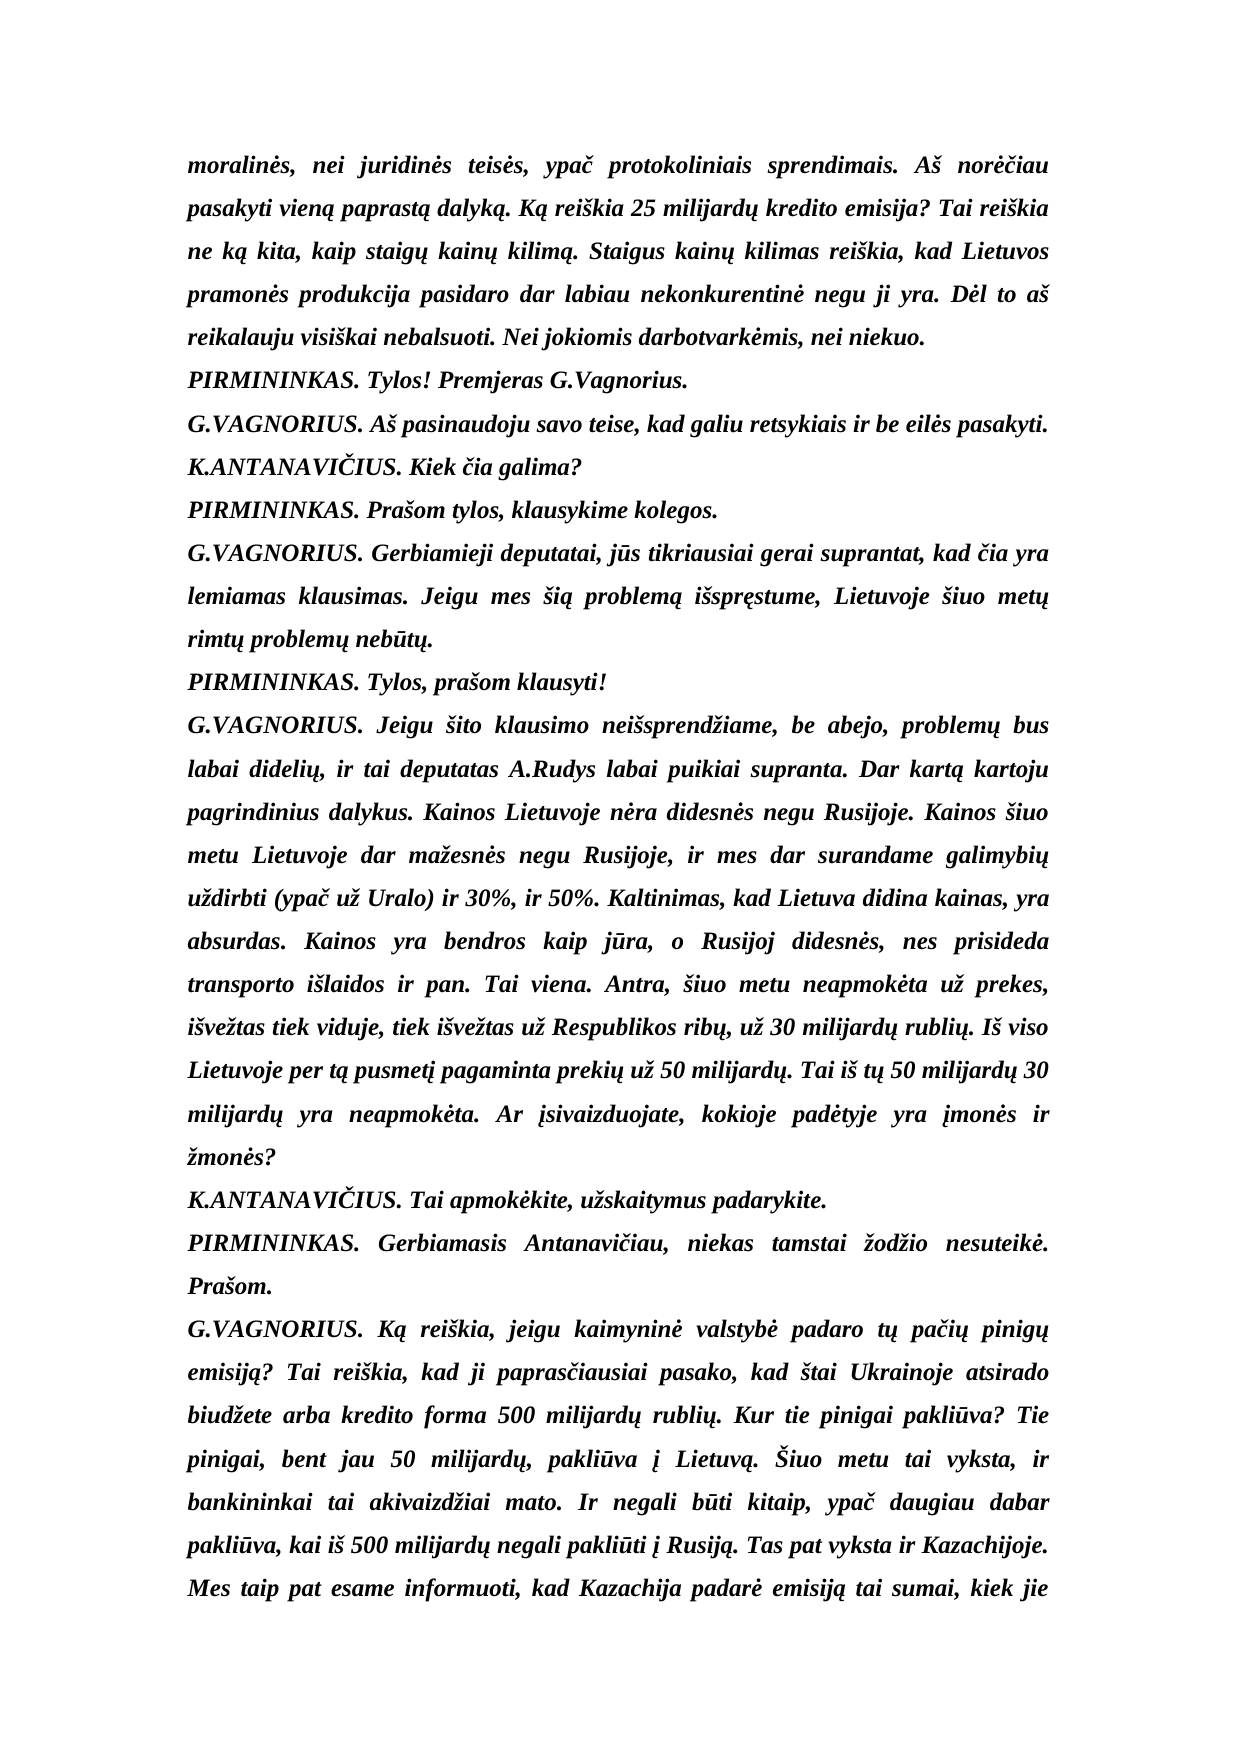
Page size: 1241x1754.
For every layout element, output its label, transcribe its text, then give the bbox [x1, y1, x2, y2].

text K.ANTANAVIČIUS. Kiek čia galima? [187, 452, 1053, 481]
text moralinės, nei juridinės teisės, ypač protokoliniais sprendimais. Aš norėčiau pasakyti vieną paprastą dalyką. Ką reiškia 25 milijardų kredito emisija? Tai reiškia ne ką kita, kaip staigų kainų kilimą. Staigus kainų kilimas reiškia, kad Lietuvos pramonės produkcija pasidaro dar labiau nekonkurentinė negu ji yra. Dėl to aš reikalauju visiškai nebalsuoti. Nei jokiomis darbotvarkėmis, nei niekuo. [187, 150, 1053, 351]
text G.VAGNORIUS. Aš pasinaudoju savo teise, kad galiu retsykiais ir be eilės pasakyti. [187, 409, 1053, 437]
text PIRMININKAS. Tylos, prašom klausyti! [187, 667, 1053, 696]
text PIRMININKAS. Gerbiamasis Antanavičiau, niekas tamstai žodžio nesuteikė. Prašom. [187, 1228, 1053, 1300]
text G.VAGNORIUS. Ką reiškia, jeigu kaimyninė valstybė padaro tų pačių pinigų emisiją? Tai reiškia, kad ji paprasčiausiai pasako, kad štai Ukrainoje atsirado biudžete arba kredito forma 500 milijardų rublių. Kur tie pinigai pakliūva? Tie pinigai, bent jau 50 milijardų, pakliūva į Lietuvą. Šiuo metu tai vyksta, ir bankininkai tai akivaizdžiai mato. Ir negali būti kitaip, ypač daugiau dabar pakliūva, kai iš 500 milijardų negali pakliūti į Rusiją. Tas pat vyksta ir Kazachijoje. Mes taip pat esame informuoti, kad Kazachija padarė emisiją tai sumai, kiek jie [187, 1314, 1053, 1602]
text G.VAGNORIUS. Jeigu šito klausimo neišsprendžiame, be abejo, problemų bus labai didelių, ir tai deputatas A.Rudys labai puikiai supranta. Dar kartą kartoju pagrindinius dalykus. Kainos Lietuvoje nėra didesnės negu Rusijoje. Kainos šiuo metu Lietuvoje dar mažesnės negu Rusijoje, ir mes dar surandame galimybių uždirbti (ypač už Uralo) ir 30%, ir 50%. Kaltinimas, kad Lietuva didina kainas, yra absurdas. Kainos yra bendros kaip jūra, o Rusijoj didesnės, nes prisideda transporto išlaidos ir pan. Tai viena. Antra, šiuo metu neapmokėta už prekes, išvežtas tiek viduje, tiek išvežtas už Respublikos ribų, už 30 milijardų rublių. Iš viso Lietuvoje per tą pusmetį pagaminta prekių už 50 milijardų. Tai iš tų 50 milijardų 30 milijardų yra neapmokėta. Ar įsivaizduojate, kokioje padėtyje yra įmonės ir žmonės? [187, 711, 1053, 1171]
text K.ANTANAVIČIUS. Tai apmokėkite, užskaitymus padarykite. [187, 1185, 1053, 1214]
text PIRMININKAS. Tylos! Premjeras G.Vagnorius. [187, 366, 1053, 394]
text G.VAGNORIUS. Gerbiamieji deputatai, jūs tikriausiai gerai suprantat, kad čia yra lemiamas klausimas. Jeigu mes šią problemą išspręstume, Lietuvoje šiuo metų rimtų problemų nebūtų. [187, 538, 1053, 653]
text PIRMININKAS. Prašom tylos, klausykime kolegos. [187, 495, 1053, 524]
